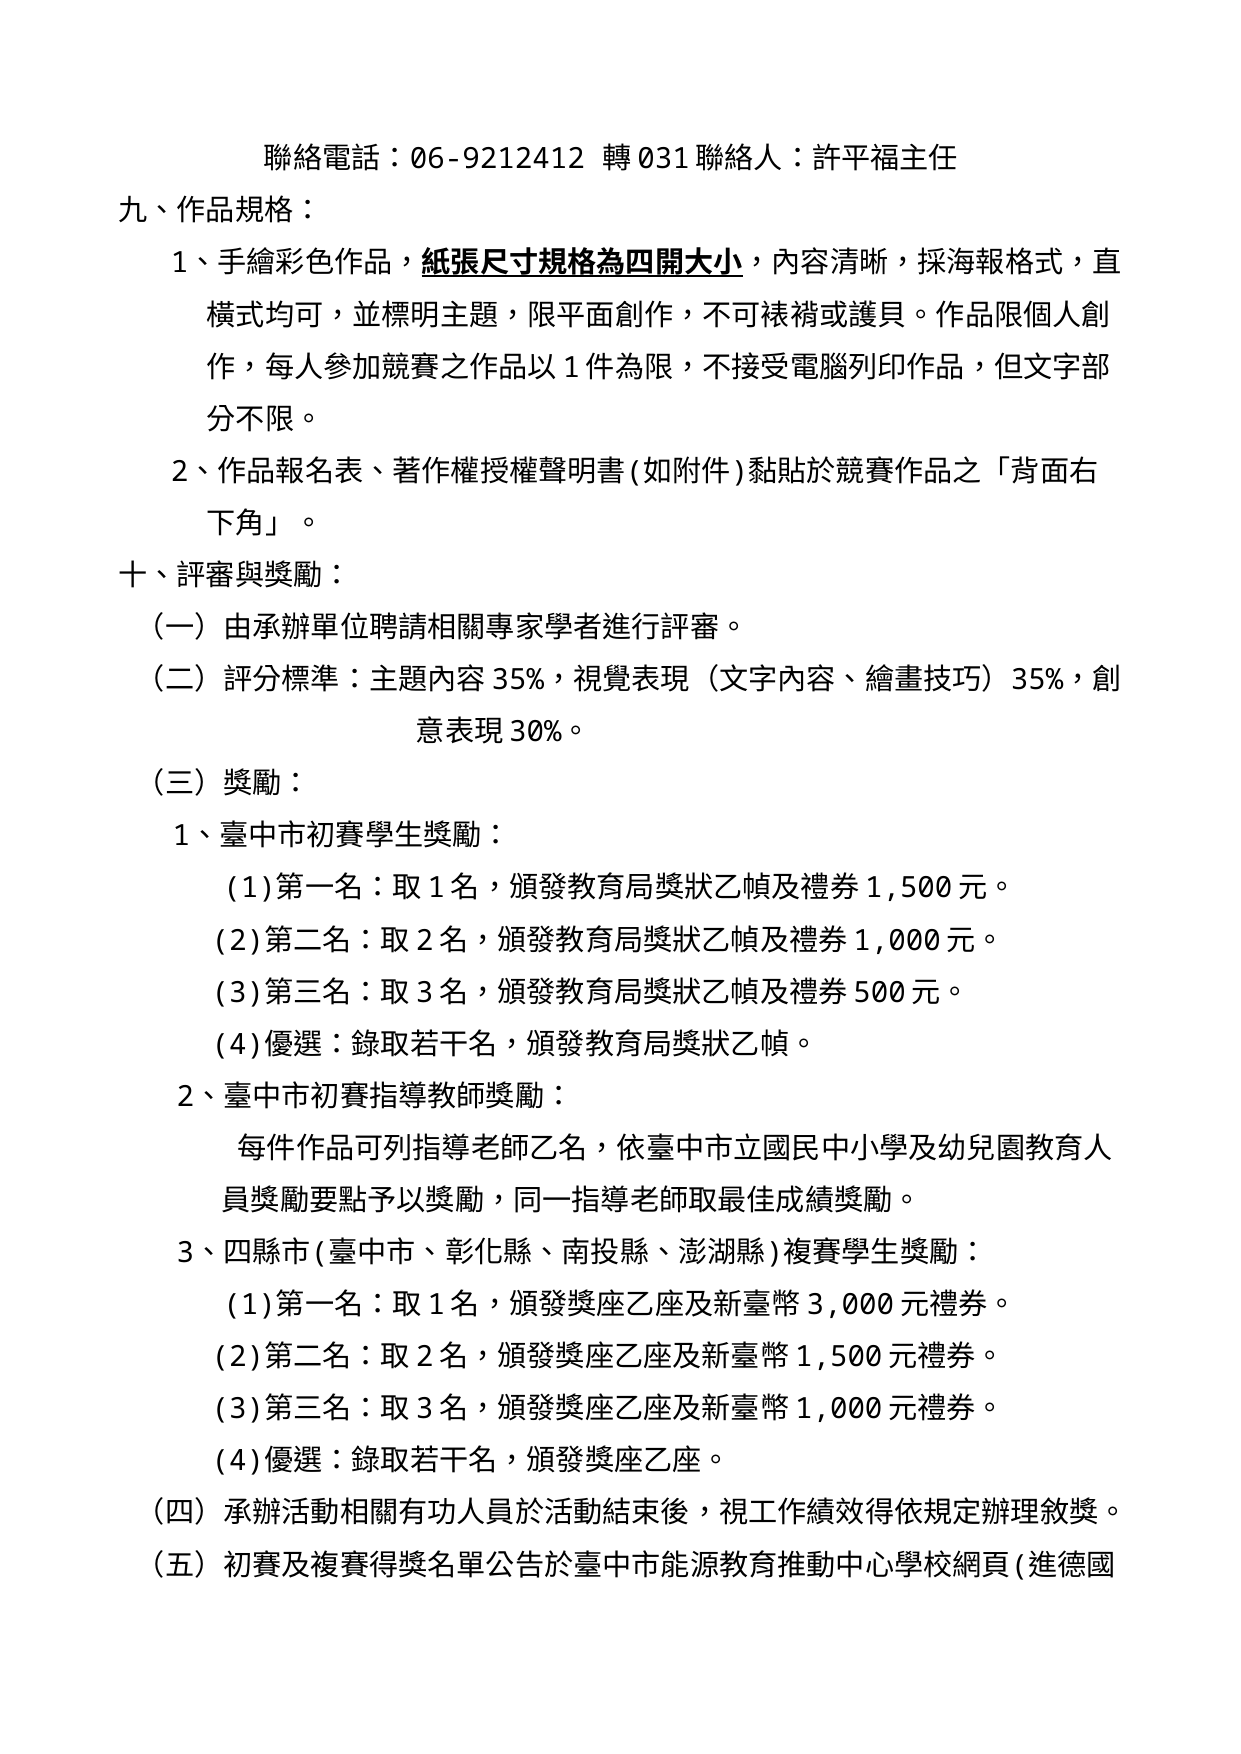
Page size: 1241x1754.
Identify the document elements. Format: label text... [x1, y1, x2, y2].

text (4)優選：錄取若干名，頒發教育局獎狀乙幀。 [118, 1012, 1122, 1064]
text 2、臺中市初賽指導教師獎勵： [118, 1064, 1122, 1117]
text (2)第二名：取2名，頒發教育局獎狀乙幀及禮券1,000元。 [118, 908, 1122, 960]
text 九、作品規格： [118, 179, 1122, 231]
text （四）承辦活動相關有功人員於活動結束後，視工作績效得依規定辦理敘獎。 [118, 1481, 1122, 1533]
text （一）由承辦單位聘請相關專家學者進行評審。 [118, 596, 1122, 648]
text (3)第三名：取3名，頒發教育局獎狀乙幀及禮券500元。 [118, 960, 1122, 1012]
text (4)優選：錄取若干名，頒發獎座乙座。 [118, 1429, 1122, 1481]
text 意表現30%。 [118, 700, 1122, 752]
text (2)第二名：取2名，頒發獎座乙座及新臺幣1,500元禮券。 [118, 1325, 1122, 1377]
text (3)第三名：取3名，頒發獎座乙座及新臺幣1,000元禮券。 [118, 1377, 1122, 1429]
text 2、作品報名表、著作權授權聲明書(如附件)黏貼於競賽作品之「背面右下角」。 [118, 439, 1122, 544]
text （五）初賽及複賽得獎名單公告於臺中市能源教育推動中心學校網頁(進德國 [118, 1533, 1122, 1585]
text 十、評審與獎勵： [118, 544, 1122, 596]
text 每件作品可列指導老師乙名，依臺中市立國民中小學及幼兒園教育人員獎勵要點予以獎勵，同一指導老師取最佳成績獎勵。 [132, 1117, 1122, 1221]
text 3、四縣市(臺中市、彰化縣、南投縣、澎湖縣)複賽學生獎勵： [118, 1221, 1122, 1273]
text 聯絡電話：06-9212412 轉031聯絡人：許平福主任 [159, 127, 1122, 179]
text 1、手繪彩色作品，紙張尺寸規格為四開大小，內容清晰，採海報格式，直橫式均可，並標明主題，限平面創作，不可裱褙或護貝。作品限個人創作，每人參加競賽之作品以1件為限，不接受電腦列印作品，但文字部分不限。 [118, 231, 1122, 439]
text (1)第一名：取1名，頒發教育局獎狀乙幀及禮券1,500元。 [118, 856, 1122, 908]
text （二）評分標準：主題內容35%，視覺表現（文字內容、繪畫技巧）35%，創 [118, 648, 1122, 700]
text (1)第一名：取1名，頒發獎座乙座及新臺幣3,000元禮券。 [118, 1273, 1122, 1325]
text 1、臺中市初賽學生獎勵： [143, 804, 1122, 856]
text （三）獎勵： [118, 752, 1122, 804]
